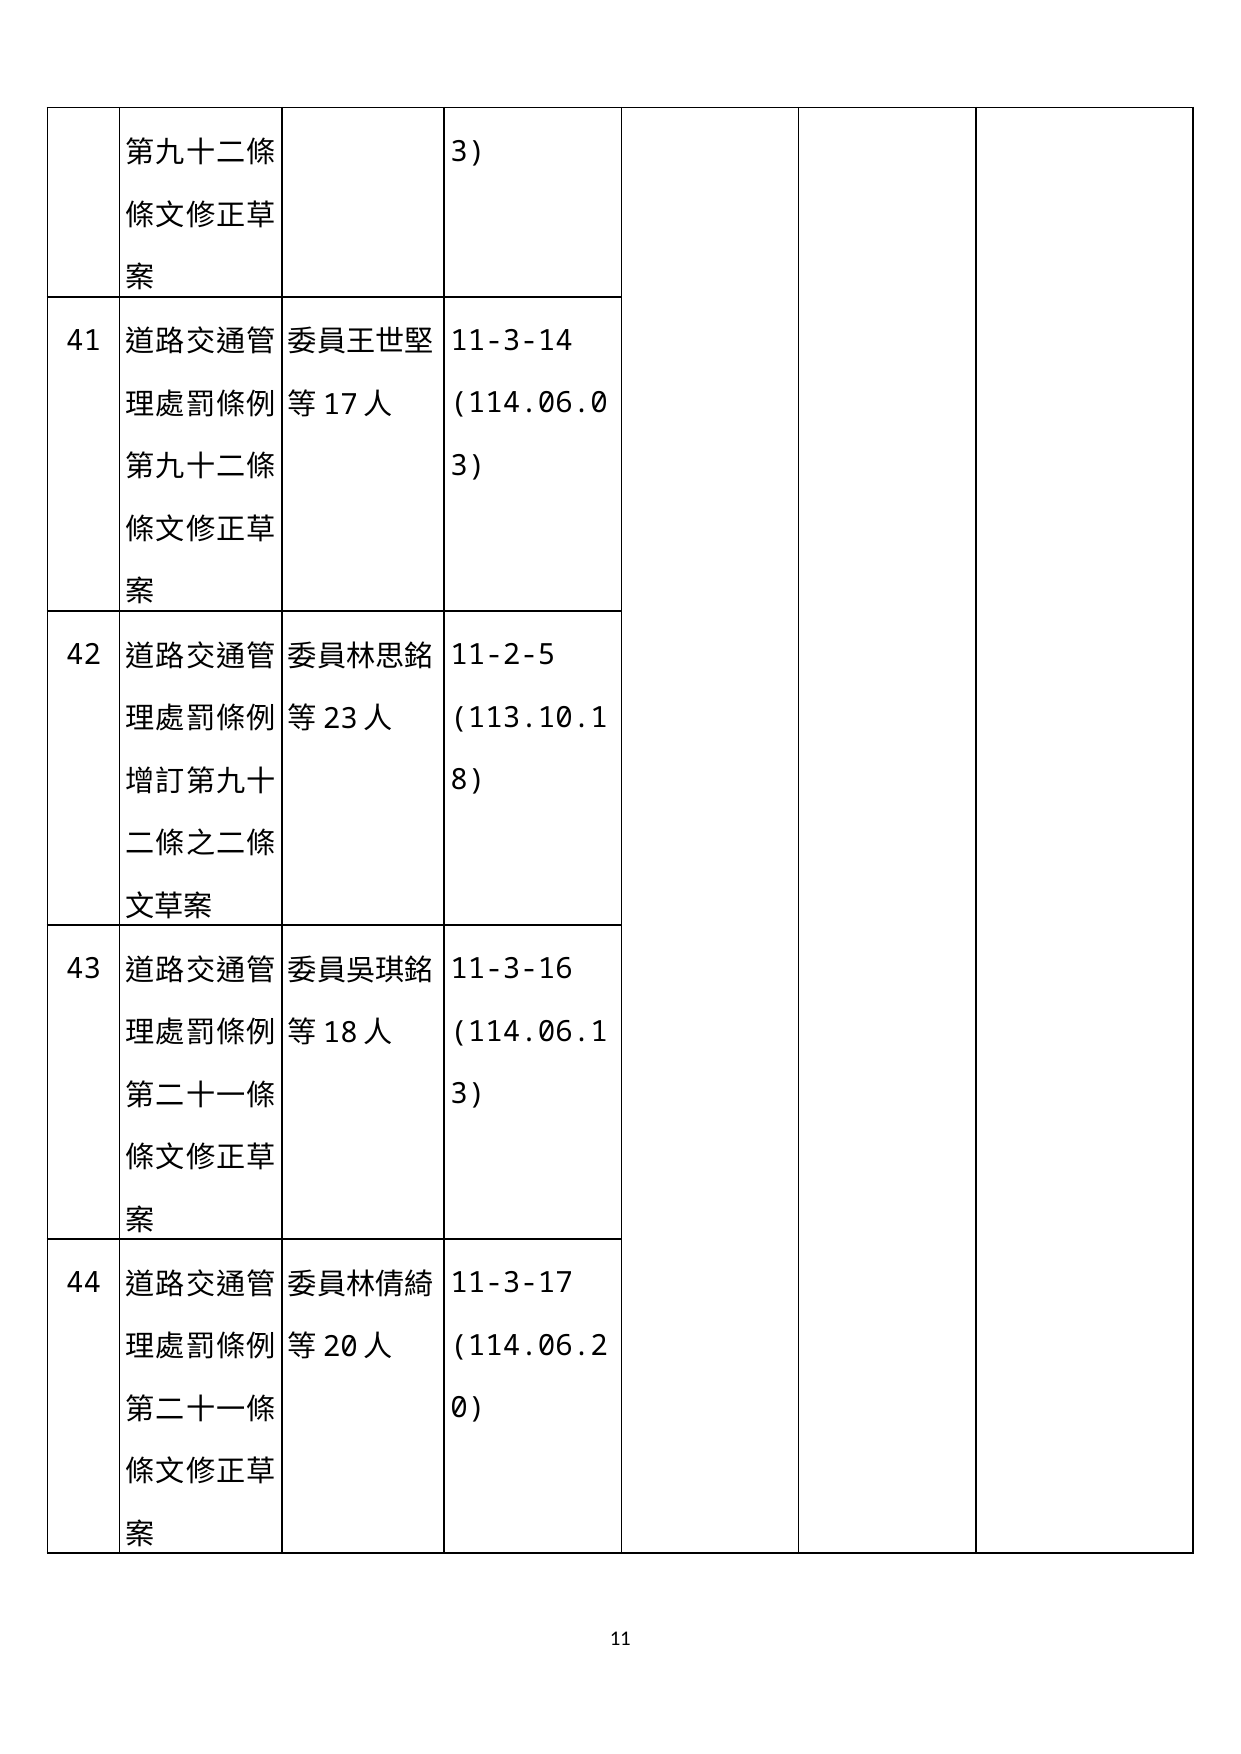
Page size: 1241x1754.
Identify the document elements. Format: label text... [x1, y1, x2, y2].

table_cell 道路交通管理處罰條例第二十一條條文修正草案 [120, 926, 281, 1238]
table_cell [48, 108, 119, 296]
table_cell 道路交通管理處罰條例第九十二條條文修正草案 [120, 298, 281, 610]
table_cell 43 [48, 926, 119, 1238]
table_cell 42 [48, 612, 119, 924]
table_cell 委員林思銘等23人 [283, 612, 443, 924]
table_cell 委員吳琪銘等18人 [283, 926, 443, 1238]
table_cell 第九十二條條文修正草案 [120, 108, 281, 296]
table_cell 委員王世堅等17人 [283, 298, 443, 610]
table_cell 41 [48, 298, 119, 610]
table_cell 11-3-15 (114.06.11) 11-3-20 (114.08.20) [622, 108, 798, 1552]
table_cell 道路交通管理處罰條例第二十一條條文修正草案 [120, 1240, 281, 1552]
table_cell 11-2-5 (113.10.18) [445, 612, 621, 924]
table_cell [977, 108, 1192, 1552]
table_cell 委員林倩綺等20人 [283, 1240, 443, 1552]
table_cell 44 [48, 1240, 119, 1552]
table_cell 11-3-14 (114.06.03) [445, 298, 621, 610]
table_cell 11-3-16 (114.06.13) [445, 926, 621, 1238]
table_cell 道路交通管理處罰條例增訂第九十二條之二條文草案 [120, 612, 281, 924]
table_cell [283, 108, 443, 296]
table_cell 3) [445, 108, 621, 296]
table_cell 11-4-6 (114.10.28) [799, 108, 975, 1552]
table_cell 11-3-17 (114.06.20) [445, 1240, 621, 1552]
